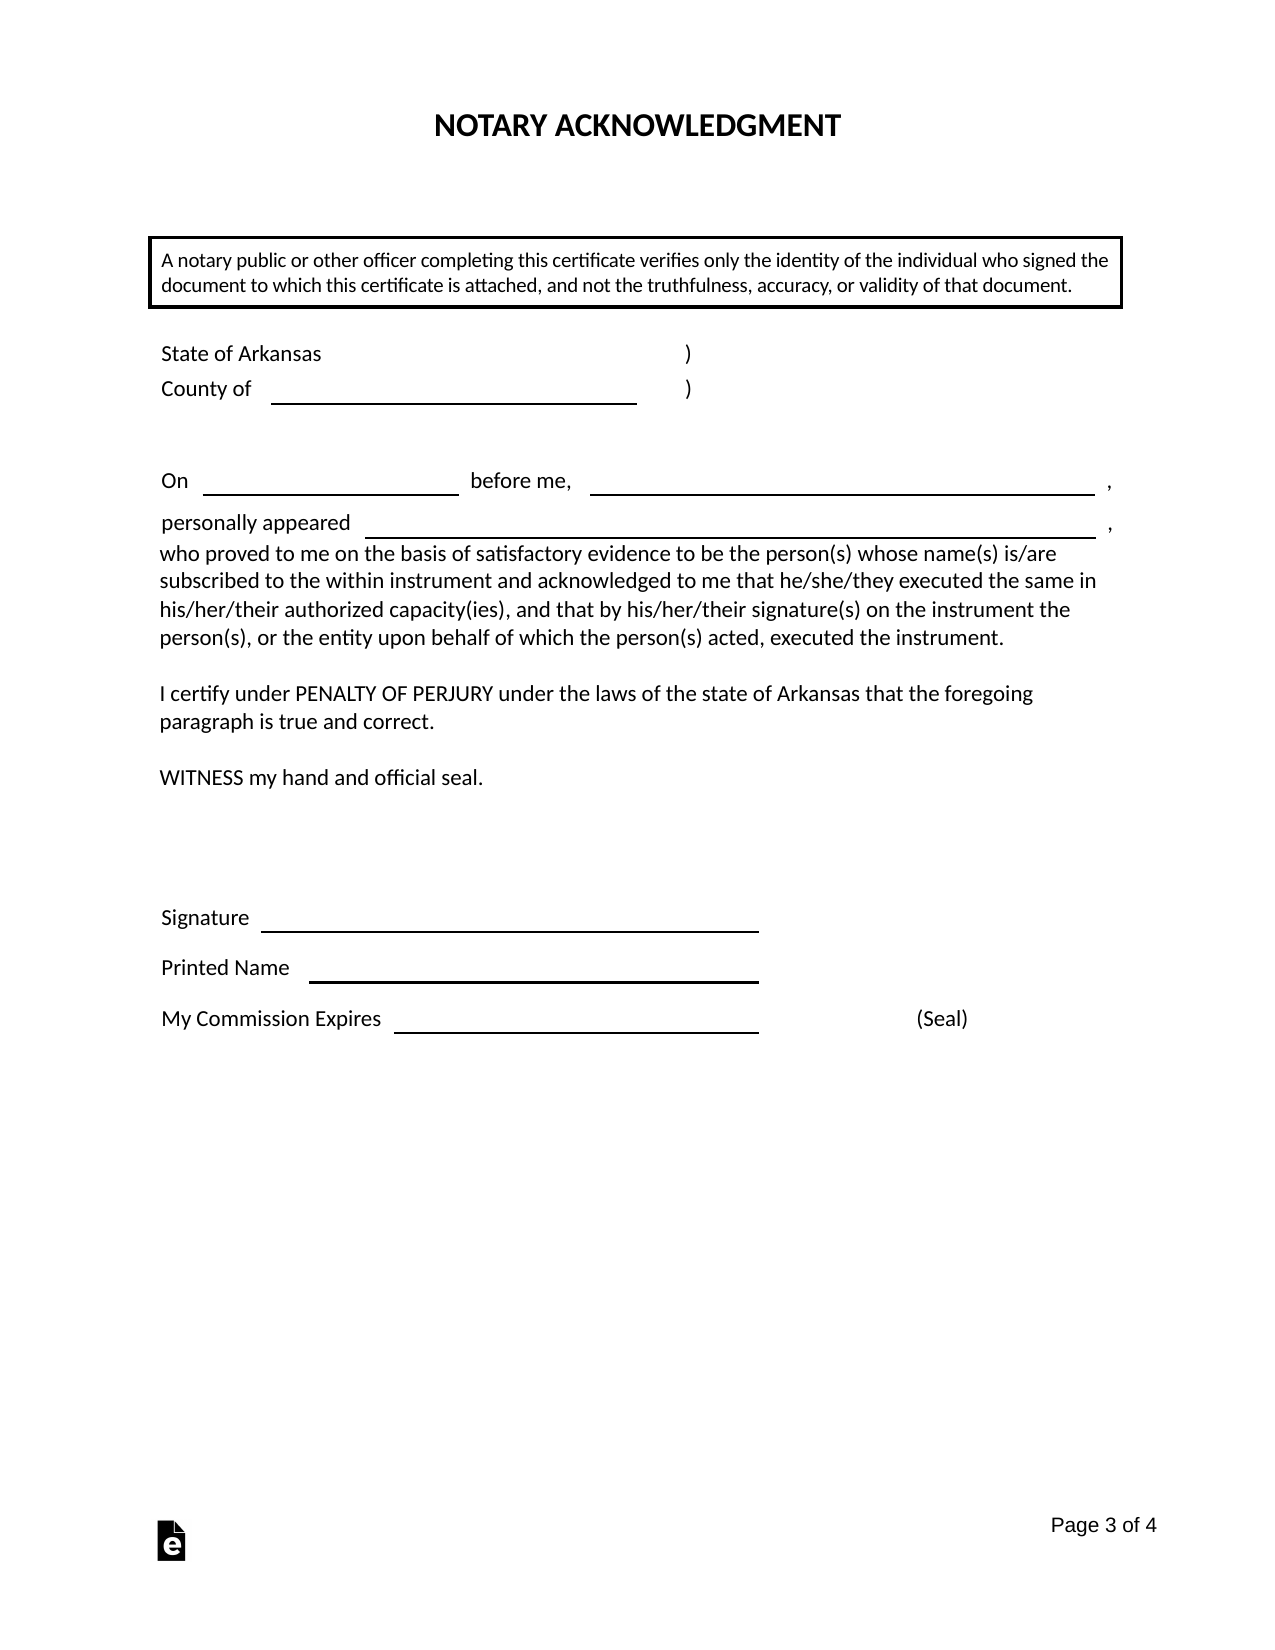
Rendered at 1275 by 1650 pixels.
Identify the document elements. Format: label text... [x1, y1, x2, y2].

table_header , [1096, 509, 1124, 537]
table_header (Seal) [759, 1004, 1125, 1032]
table_header [261, 903, 759, 931]
table_header [759, 953, 1124, 981]
table_header Signature [150, 903, 261, 931]
text WITNESS my hand and official seal. [159, 763, 1125, 791]
table_header ) [637, 339, 703, 367]
text NOTARY ACKNOWLEDGMENT [150, 104, 1125, 144]
table_header [365, 509, 1096, 537]
table_header [203, 466, 459, 494]
table_header [590, 466, 1095, 494]
table_header On [150, 466, 202, 494]
table_header [1125, 1004, 1275, 1032]
table_header before me, [459, 466, 590, 494]
table_header Printed Name [150, 953, 309, 981]
table_header My Commission Expires [150, 1004, 394, 1032]
table_header personally appeared [150, 509, 365, 537]
table_header County of [150, 375, 271, 403]
table_header A notary public or other officer completing this certificate verifies only the identity of the individual who signed the document to which this certificate is attached, and not the truthfulness, accuracy, or validity of that document. [152, 239, 1120, 305]
text I certify under PENALTY OF PERJURY under the laws of the state of Arkansas that the foregoing paragraph is true and correct. [159, 679, 1125, 735]
table_header [394, 1004, 759, 1032]
text who proved to me on the basis of satisfactory evidence to be the person(s) whose name(s) is/are subscribed to the within instrument and acknowledged to me that he/she/they executed the same in his/her/their authorized capacity(ies), and that by his/her/their signature(s) on the instrument the person(s), or the entity upon behalf of which the person(s) acted, executed the instrument. [159, 539, 1125, 651]
table_header State of Arkansas [150, 339, 637, 367]
table_header [309, 953, 759, 981]
table_header ) [637, 375, 703, 403]
table_header [271, 375, 637, 403]
table_header , [1095, 466, 1124, 494]
